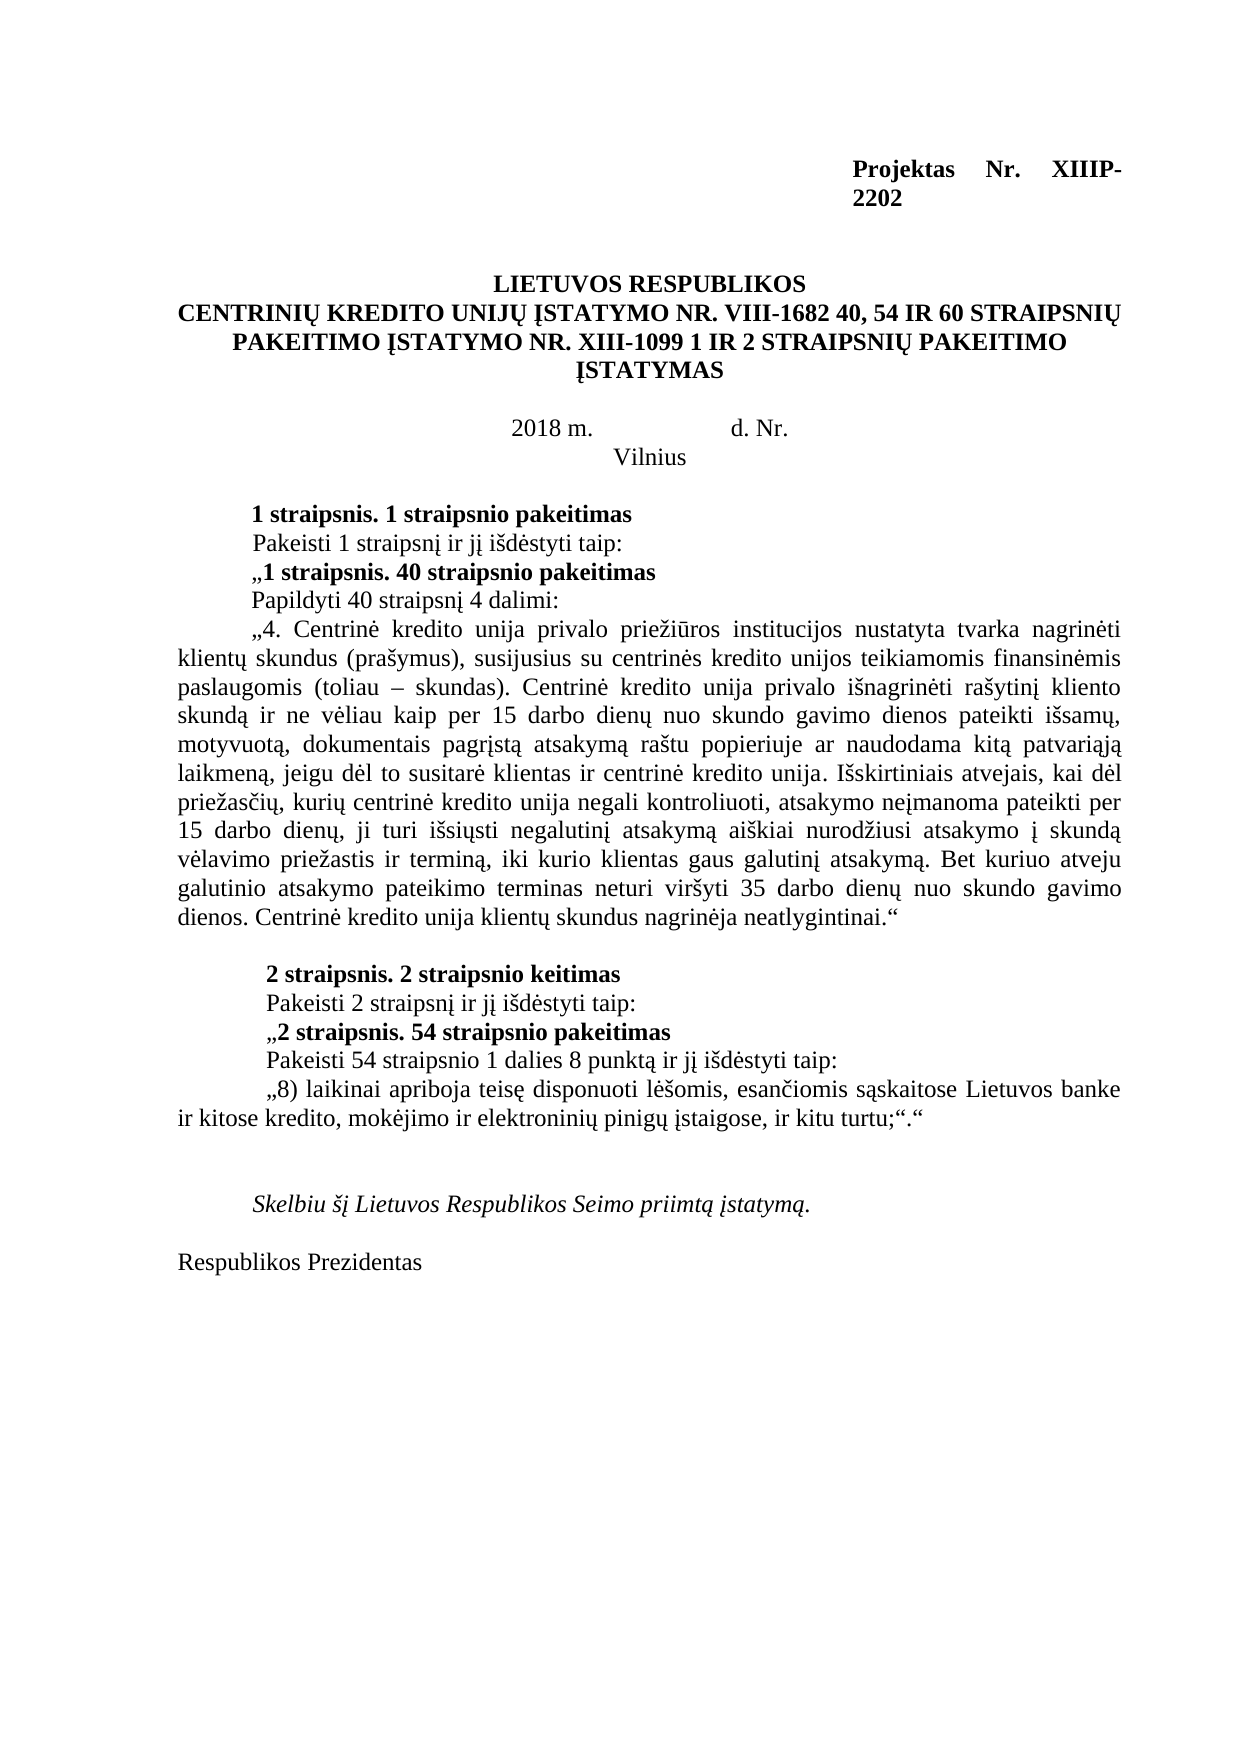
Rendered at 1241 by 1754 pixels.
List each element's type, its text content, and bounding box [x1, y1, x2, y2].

text „8) laikinai apriboja teisę disponuoti lėšomis, esančiomis sąskaitose Lietuvos banke ir kitose kredito, mokėjimo ir elektroninių pinigų įstaigose, ir kitu turtu;“.“ [177, 1074, 1122, 1132]
text Vilnius [177, 442, 1122, 470]
text Pakeisti 1 straipsnį ir jį išdėstyti taip: [177, 528, 1122, 557]
text „1 straipsnis. 40 straipsnio pakeitimas [177, 557, 1122, 585]
text ĮSTATYMas [177, 355, 1122, 384]
text CENTRINIŲ KREDITO UNIJŲ ĮSTATYMO NR. VIII-1682 40, 54 ir 60 STRAIPSNIŲ PAKEITIMO ĮSTATYMo Nr. XIII-1099 1 ir 2 straipsnių pakeitimo [177, 298, 1122, 355]
text Respublikos Prezidentas [177, 1247, 1122, 1275]
text LIETUVOS RESPUBLIKOS [177, 269, 1122, 298]
text „4. Centrinė kredito unija privalo priežiūros institucijos nustatyta tvarka nagrinėti klientų skundus (prašymus), susijusius su centrinės kredito unijos teikiamomis finansinėmis paslaugomis (toliau – skundas). Centrinė kredito unija privalo išnagrinėti rašytinį kliento skundą ir ne vėliau kaip per 15 darbo dienų nuo skundo gavimo dienos pateikti išsamų, motyvuotą, dokumentais pagrįstą atsakymą raštu popieriuje ar naudodama kitą patvariąją laikmeną, jeigu dėl to susitarė klientas ir centrinė kredito unija. Išskirtiniais atvejais, kai dėl priežasčių, kurių centrinė kredito unija negali kontroliuoti, atsakymo neįmanoma pateikti per 15 darbo dienų, ji turi išsiųsti negalutinį atsakymą aiškiai nurodžiusi atsakymo į skundą vėlavimo priežastis ir terminą, iki kurio klientas gaus galutinį atsakymą. Bet kuriuo atveju galutinio atsakymo pateikimo terminas neturi viršyti 35 darbo dienų nuo skundo gavimo dienos. Centrinė kredito unija klientų skundus nagrinėja neatlygintinai.“ [177, 614, 1122, 930]
text 2 straipsnis. 2 straipsnio keitimas [177, 959, 1122, 988]
text Skelbiu šį Lietuvos Respublikos Seimo priimtą įstatymą. [177, 1189, 1122, 1218]
text Projektas Nr. XIIIP-2202 [852, 154, 1122, 212]
text Papildyti 40 straipsnį 4 dalimi: [177, 585, 1122, 614]
text 2018 m. d. Nr. [177, 413, 1122, 442]
text 1 straipsnis. 1 straipsnio pakeitimas [177, 499, 1122, 528]
text „2 straipsnis. 54 straipsnio pakeitimas [177, 1017, 1122, 1045]
text Pakeisti 54 straipsnio 1 dalies 8 punktą ir jį išdėstyti taip: [177, 1045, 1122, 1074]
text Pakeisti 2 straipsnį ir jį išdėstyti taip: [177, 988, 1122, 1017]
